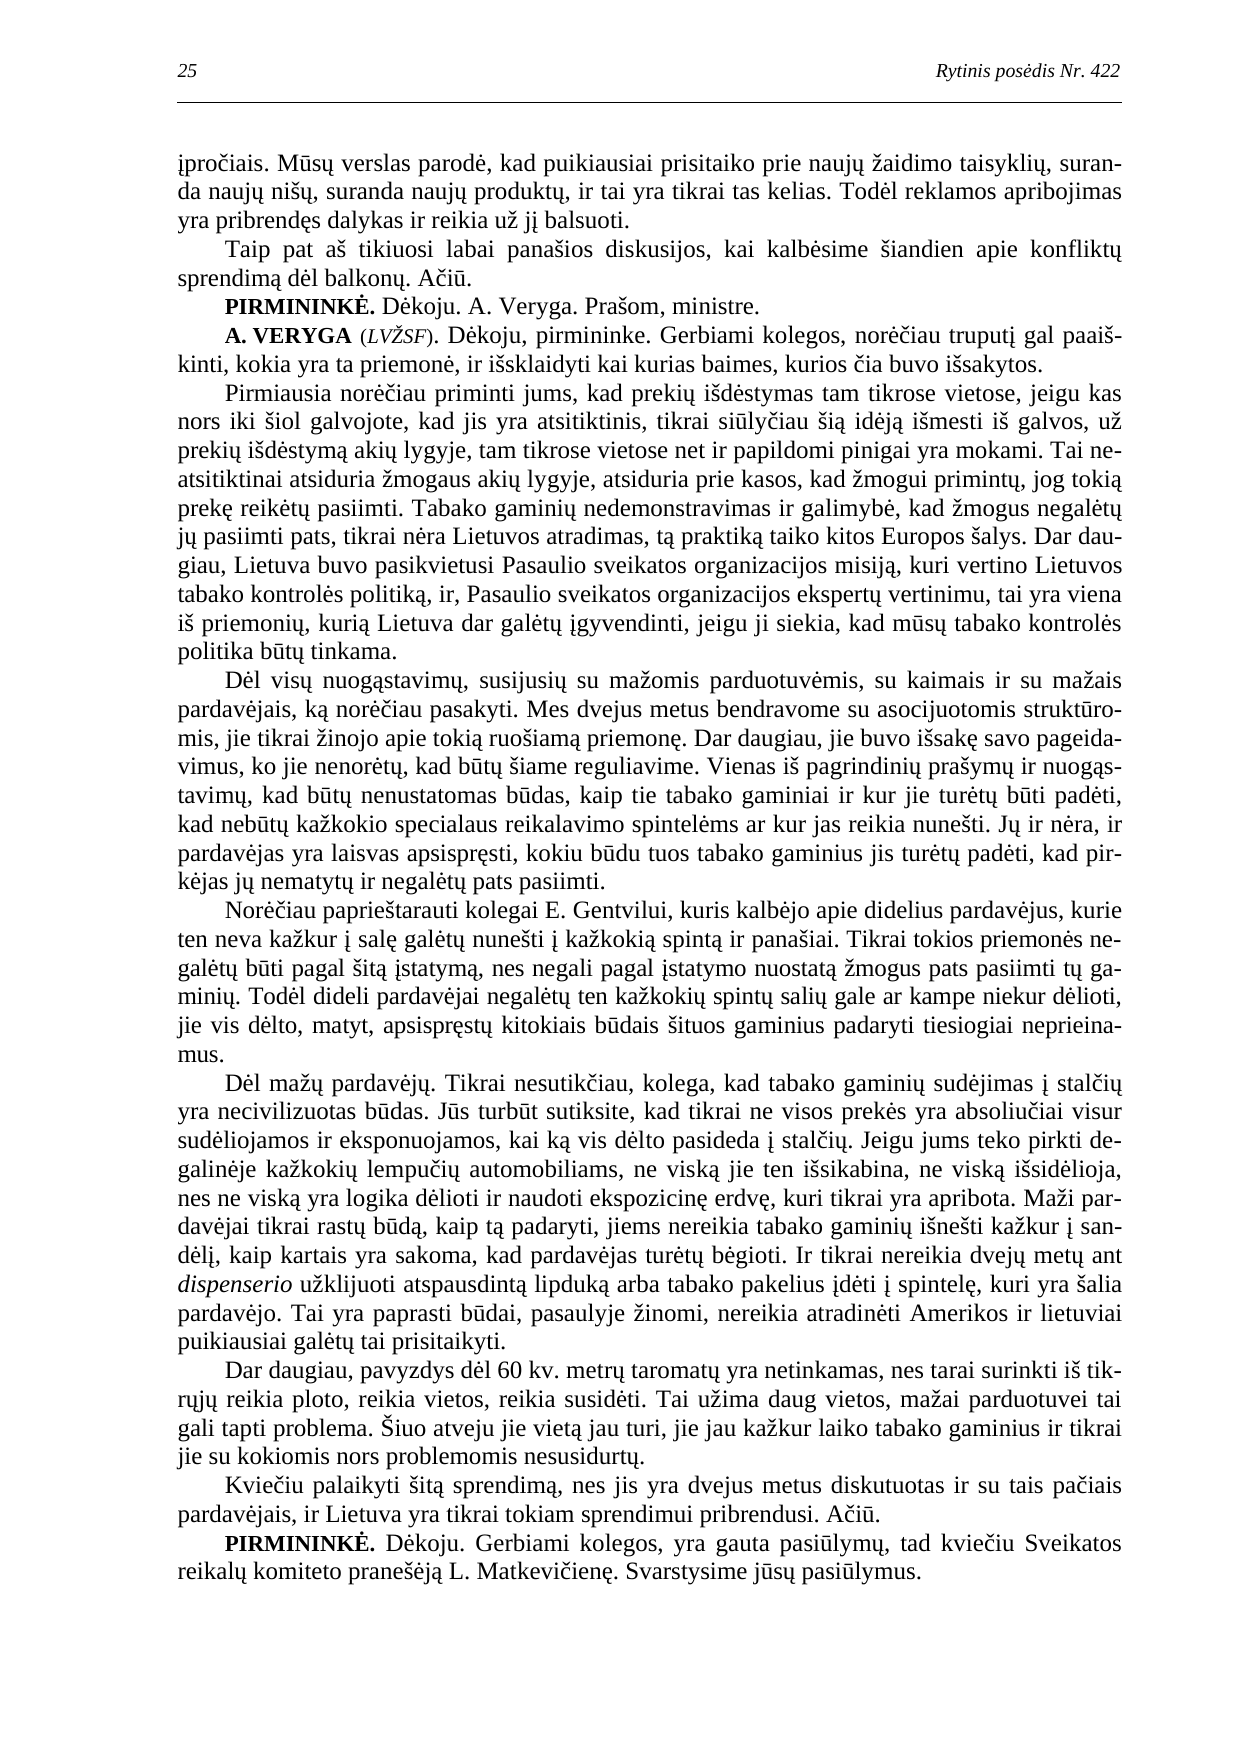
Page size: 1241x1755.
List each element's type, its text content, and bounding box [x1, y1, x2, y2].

text Dėl vi­sų nuo­gąs­ta­vi­mų, su­si­ju­sių su ma­žo­mis par­duo­tu­vė­mis, su kai­mais ir su ma­žais par­da­vė­jais, ką no­rė­čiau pa­sa­ky­ti. Mes dve­jus me­tus ben­dra­vo­me su aso­ci­juo­to­mis struk­tū­ro­mis, jie tik­rai ži­no­jo apie to­kią ruo­šia­mą prie­mo­nę. Dar dau­giau, jie bu­vo iš­sa­kę sa­vo pa­gei­da­vi­mus, ko jie ne­no­rė­tų, kad bū­tų šia­me re­gu­lia­vi­me. Vie­nas iš pa­grin­di­nių pra­šy­mų ir nuo­gąs­ta­vi­mų, kad bū­tų ne­nu­sta­to­mas bū­das, kaip tie ta­ba­ko ga­mi­niai ir kur jie tu­rė­tų bū­ti pa­dė­ti, kad ne­bū­tų kaž­ko­kio spe­cia­laus rei­ka­la­vi­mo spin­te­lėms ar kur jas rei­kia nu­neš­ti. Jų ir nė­ra, ir par­da­vė­jas yra lais­vas ap­si­spręs­ti, ko­kiu bū­du tuos ta­ba­ko ga­mi­nius jis tu­rė­tų pa­dė­ti, kad pir­kė­jas jų ne­ma­ty­tų ir ne­ga­lė­tų pats pa­si­im­ti. [177, 665, 1122, 895]
text No­rė­čiau pa­prieš­ta­rau­ti ko­le­gai E. Gent­vi­lui, ku­ris kal­bė­jo apie di­de­lius par­da­vė­jus, ku­rie ten ne­va kaž­kur į sa­lę ga­lė­tų nu­neš­ti į kaž­ko­kią spin­tą ir pa­na­šiai. Tik­rai to­kios prie­mo­nės ne­ga­lė­tų bū­ti pa­gal ši­tą įsta­ty­mą, nes ne­ga­li pa­gal įsta­ty­mo nuo­sta­tą žmo­gus pats pa­si­im­ti tų ga­mi­nių. To­dėl di­de­li par­da­vė­jai ne­ga­lė­tų ten kaž­ko­kių spin­tų sa­lių ga­le ar kam­pe nie­kur dė­lio­ti, jie vis dėl­to, ma­tyt, ap­si­spręs­tų ki­to­kiais bū­dais ši­tuos ga­mi­nius pa­da­ry­ti tie­sio­giai ne­pri­ei­na­mus. [177, 895, 1122, 1068]
text Dar dau­giau, pa­vyz­dys dėl 60 kv. met­rų ta­ro­ma­tų yra ne­tin­ka­mas, nes ta­rai su­rink­ti iš tik­rų­jų rei­kia plo­to, rei­kia vie­tos, rei­kia su­si­dė­ti. Tai už­ima daug vie­tos, ma­žai par­duo­tu­vei tai ga­li tap­ti pro­ble­ma. Šiuo at­ve­ju jie vie­tą jau tu­ri, jie jau kaž­kur lai­ko ta­ba­ko ga­mi­nius ir tik­rai jie su ­ko­kio­mis nors pro­ble­mo­mis ne­su­si­dur­tų. [177, 1355, 1122, 1470]
text Pir­miau­sia no­rė­čiau pri­min­ti jums, kad pre­kių iš­dės­ty­mas tam tik­ro­se vie­to­se, jei­gu kas nors iki šiol gal­vo­jo­te, kad jis yra at­si­tik­ti­nis, tik­rai siū­ly­čiau šią idė­ją iš­mes­ti iš gal­vos, už pre­kių iš­dės­ty­mą akių ly­gy­je, tam tik­ro­se vie­to­se net ir pa­pil­do­mi pi­ni­gai yra mo­ka­mi. Tai ne­at­si­tik­ti­nai at­si­du­ria žmo­gaus akių ly­gy­je, at­si­du­ria prie ka­sos, kad žmo­gui pri­min­tų, jog to­kią pre­kę rei­kė­tų pa­si­im­ti. Ta­ba­ko ga­mi­nių ne­de­monst­ra­vi­mas ir ga­li­my­bė, kad žmo­gus ne­ga­lė­tų jų pa­si­im­ti pats, tik­rai nė­ra Lie­tu­vos at­ra­di­mas, tą prak­ti­ką tai­ko ki­tos Eu­ro­pos ša­lys. Dar dau­giau, Lie­tu­va bu­vo pa­si­kvie­tu­si Pa­sau­lio svei­ka­tos or­ga­ni­za­ci­jos mi­si­ją, ku­ri ver­ti­no Lie­tu­vos ta­ba­ko kon­tro­lės po­li­ti­ką, ir, Pa­sau­lio svei­ka­tos or­ga­ni­za­ci­jos eks­per­tų ver­ti­ni­mu, tai yra vie­na iš prie­mo­nių, ku­rią Lie­tu­va dar ga­lė­tų įgy­ven­din­ti, jei­gu ji sie­kia, kad mū­sų ta­ba­ko kon­tro­lės po­li­ti­ka bū­tų tin­ka­ma. [177, 378, 1122, 665]
text PIRMININKĖ. Dė­ko­ju. A. Ve­ry­ga. Pra­šom, mi­nist­re. [177, 291, 1122, 320]
text įpro­čiais. Mū­sų ver­slas pa­ro­dė, kad pui­kiau­siai pri­si­tai­ko prie nau­jų žai­di­mo tai­syk­lių, su­ran­da nau­jų ni­šų, su­ran­da nau­jų pro­duk­tų, ir tai yra tik­rai tas ke­lias. To­dėl re­kla­mos ap­ri­bo­ji­mas yra pri­bren­dęs da­ly­kas ir rei­kia už jį bal­suo­ti. [177, 148, 1122, 234]
text Taip pat aš ti­kiuo­si la­bai pa­na­šios dis­ku­si­jos, kai kal­bė­si­me šian­dien apie kon­flik­tų spren­di­mą dėl bal­ko­nų. Ačiū. [177, 234, 1122, 291]
text Kvie­čiu pa­lai­ky­ti ši­tą spren­di­mą, nes jis yra dve­jus me­tus dis­ku­tuo­tas ir su tais pa­čiais par­da­vė­jais, ir Lie­tu­va yra tik­rai to­kiam spren­di­mui pri­bren­du­si. Ačiū. [177, 1470, 1122, 1528]
text PIRMININKĖ. Dė­ko­ju. Ger­bia­mi ko­le­gos, yra gau­ta pa­siū­ly­mų, tad kvie­čiu Svei­ka­tos rei­ka­lų ko­mi­te­to pra­ne­šė­ją L. Mat­ke­vi­čie­nę. Svars­ty­si­me jū­sų pa­siū­ly­mus. [177, 1528, 1122, 1585]
text A. VERYGA (LVŽSF). Dė­ko­ju, pir­mi­nin­ke. Ger­bia­mi ko­le­gos, no­rė­čiau tru­pu­tį gal pa­aiš­kin­ti, ko­kia yra ta prie­mo­nė, ir iš­sklai­dy­ti kai ku­rias bai­mes, ku­rios čia bu­vo iš­sa­ky­tos. [177, 320, 1122, 378]
text Dėl ma­žų par­da­vė­jų. Tik­rai ne­su­tik­čiau, ko­le­ga, kad ta­ba­ko ga­mi­nių su­dė­ji­mas į stal­čių yra ne­ci­vi­li­zuo­tas bū­das. Jūs tur­būt su­tik­si­te, kad tik­rai ne vi­sos pre­kės yra ab­so­liu­čiai vi­sur su­dė­lio­ja­mos ir eks­po­nuo­ja­mos, kai ką vis dėl­to pa­si­de­da į stal­čių. Jei­gu jums te­ko pirk­ti de­ga­li­nė­je kaž­ko­kių lem­pu­čių au­to­mo­bi­liams, ne vis­ką jie ten iš­si­ka­bi­na, ne vis­ką iš­si­dė­lio­ja, nes ne vis­ką yra lo­gi­ka dė­lio­ti ir nau­do­ti eks­po­zi­ci­nę erd­vę, ku­ri tik­rai yra ap­ri­bo­ta. Ma­ži par­da­vė­jai tik­rai ras­tų bū­dą, kaip tą pa­da­ry­ti, jiems ne­rei­kia ta­ba­ko ga­mi­nių iš­neš­ti kaž­kur į san­dė­lį, kaip kar­tais yra sa­ko­ma, kad par­da­vė­jas tu­rė­tų bė­gio­ti. Ir tik­rai ne­rei­kia dve­jų me­tų ant dis­pen­se­rio už­kli­juo­ti at­spaus­din­tą lip­du­ką ar­ba ta­ba­ko pa­ke­lius įdė­ti į spin­te­lę, ku­ri yra ša­lia par­da­vė­jo. Tai yra pa­pras­ti bū­dai, pa­sau­ly­je ži­no­mi, ne­rei­kia at­ra­di­nė­ti Ame­ri­kos ir lie­tu­viai pui­kiau­siai ga­lė­tų tai pri­si­tai­ky­ti. [177, 1068, 1122, 1355]
